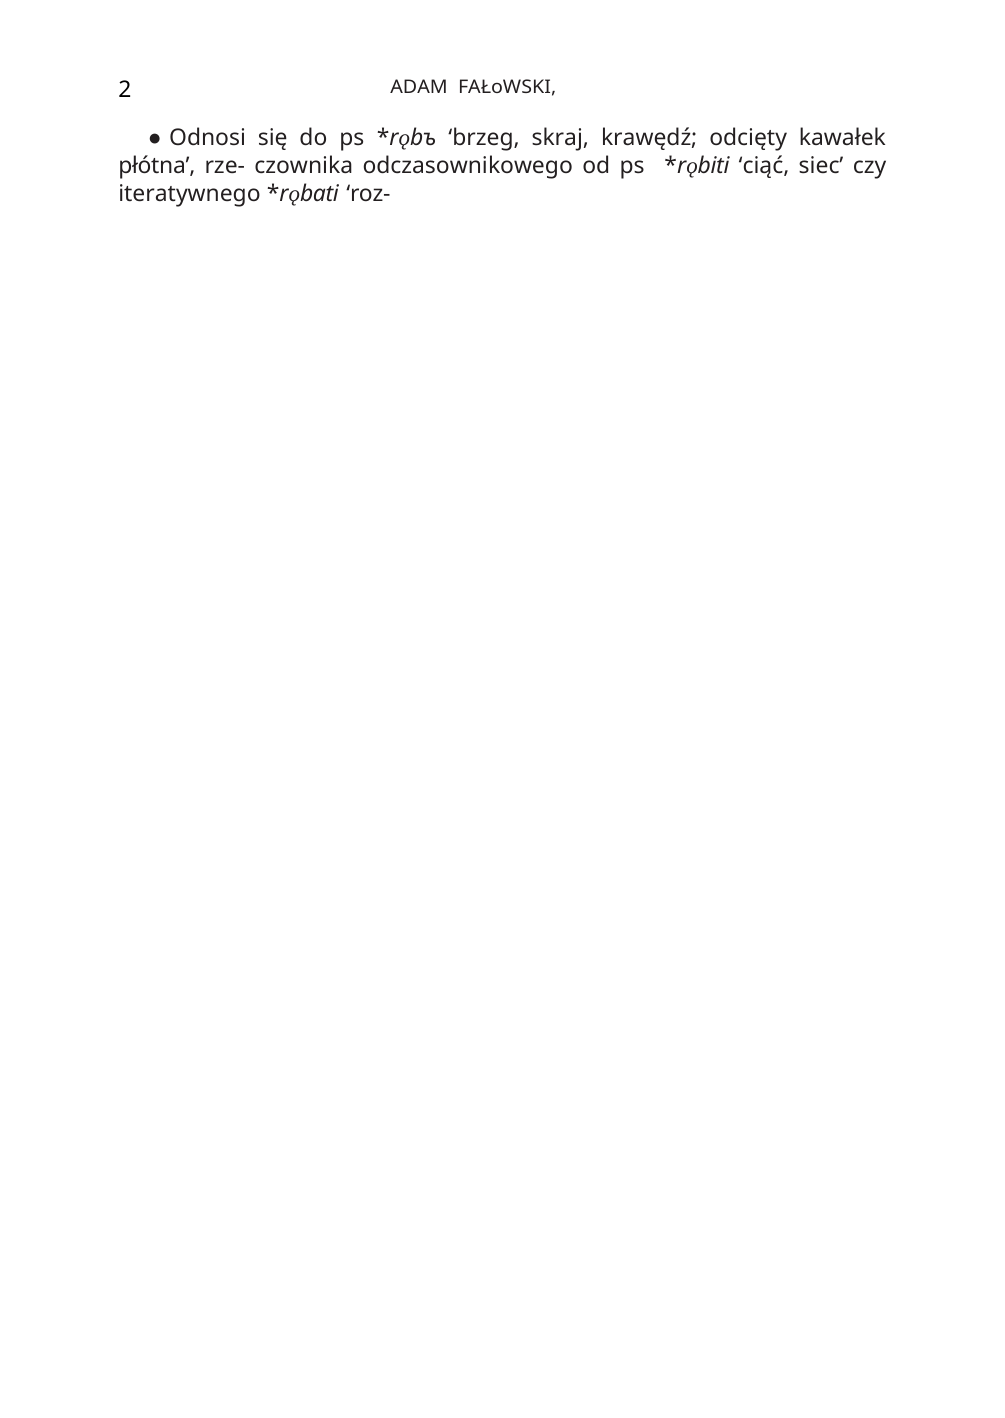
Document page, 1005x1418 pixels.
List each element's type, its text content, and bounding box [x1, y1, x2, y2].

list Odnosi się do ps *rǫbъ ‘brzeg, skraj, krawędź; odcięty kawałek płótna’, rze- czownika odczasownikowego od ps *rǫbiti ‘ciąć, siec’ czy iteratywnego *rǫbati ‘roz- [118, 123, 886, 207]
